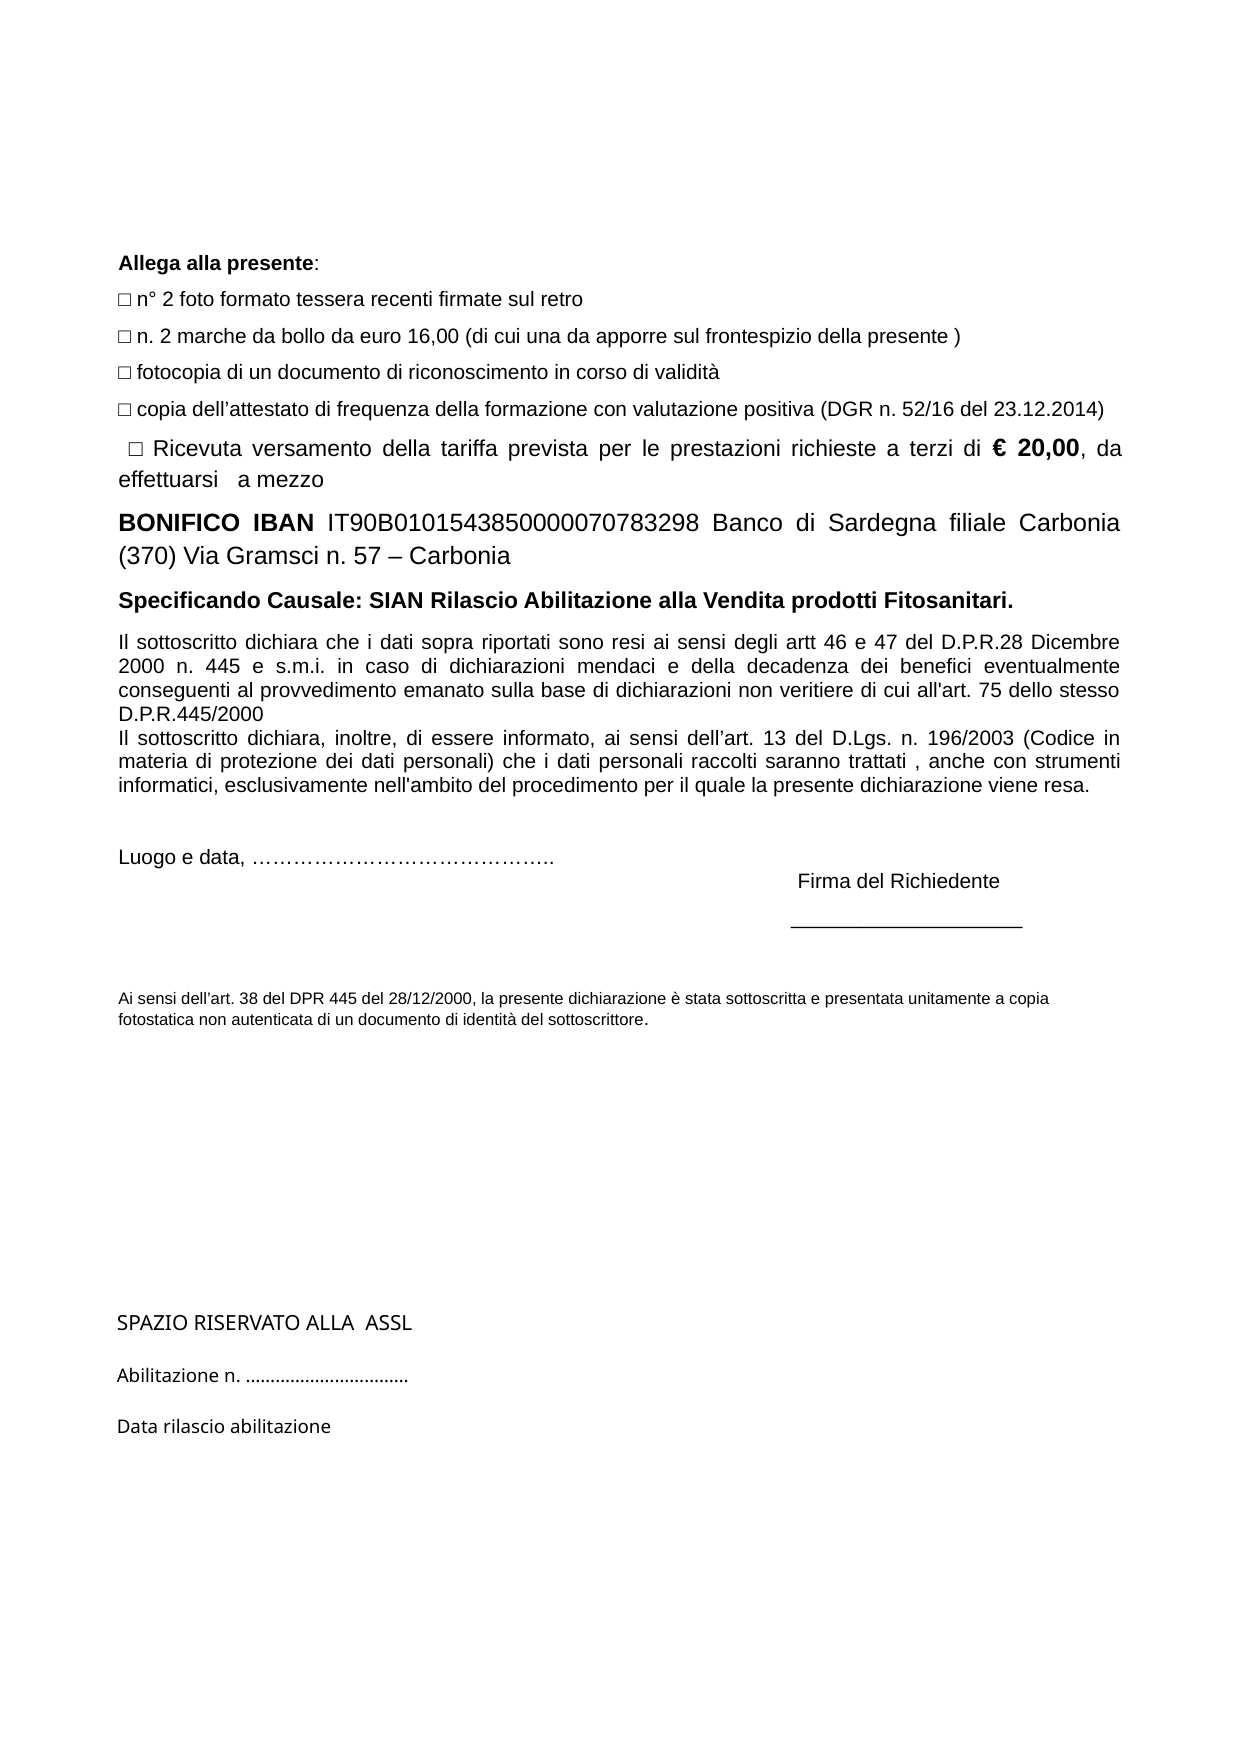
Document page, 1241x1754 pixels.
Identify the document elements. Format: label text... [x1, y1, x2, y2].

text □ n° 2 foto formato tessera recenti firmate sul retro [118, 287, 1122, 311]
text Ai sensi dell’art. 38 del DPR 445 del 28/12/2000, la presente dichiarazione è stata sottoscritta e presentata unitamente a copia fotostatica non autenticata di un documento di identità del sottoscrittore. [118, 989, 1122, 1029]
text □ n. 2 marche da bollo da euro 16,00 (di cui una da apporre sul frontespizio della presente ) [118, 323, 1122, 347]
text □ Ricevuta versamento della tariffa prevista per le prestazioni richieste a terzi di € 20,00, da effettuarsi a mezzo [118, 433, 1122, 492]
text Il sottoscritto dichiara, inoltre, di essere informato, ai sensi dell’art. 13 del D.Lgs. n. 196/2003 (Codice in materia di protezione dei dati personali) che i dati personali raccolti saranno trattati , anche con strumenti informatici, esclusivamente nell'ambito del procedimento per il quale la presente dichiarazione viene resa. [118, 725, 1122, 797]
text BONIFICO IBAN IT90B0101543850000070783298 Banco di Sardegna filiale Carbonia (370) Via Gramsci n. 57 – Carbonia [118, 508, 1122, 570]
text Firma del Richiedente [797, 869, 1122, 893]
text Specificando Causale: SIAN Rilascio Abilitazione alla Vendita prodotti Fitosanitari. [118, 587, 1122, 613]
text □ copia dell’attestato di frequenza della formazione con valutazione positiva (DGR n. 52/16 del 23.12.2014) [118, 396, 1122, 420]
text Allega alla presente: [118, 251, 1122, 274]
table_header SPAZIO RISERVATO ALLA ASSL Abilitazione n. …………………………… Data rilascio abilitazione [107, 1308, 576, 1468]
text ____________________ [768, 905, 1122, 929]
text Luogo e data, …………………………………….. [118, 845, 1122, 869]
text Il sottoscritto dichiara che i dati sopra riportati sono resi ai sensi degli artt 46 e 47 del D.P.R.28 Dicembre 2000 n. 445 e s.m.i. in caso di dichiarazioni mendaci e della decadenza dei benefici eventualmente conseguenti al provvedimento emanato sulla base di dichiarazioni non veritiere di cui all'art. 75 dello stesso D.P.R.445/2000 [118, 629, 1122, 725]
text □ fotocopia di un documento di riconoscimento in corso di validità [118, 360, 1122, 384]
